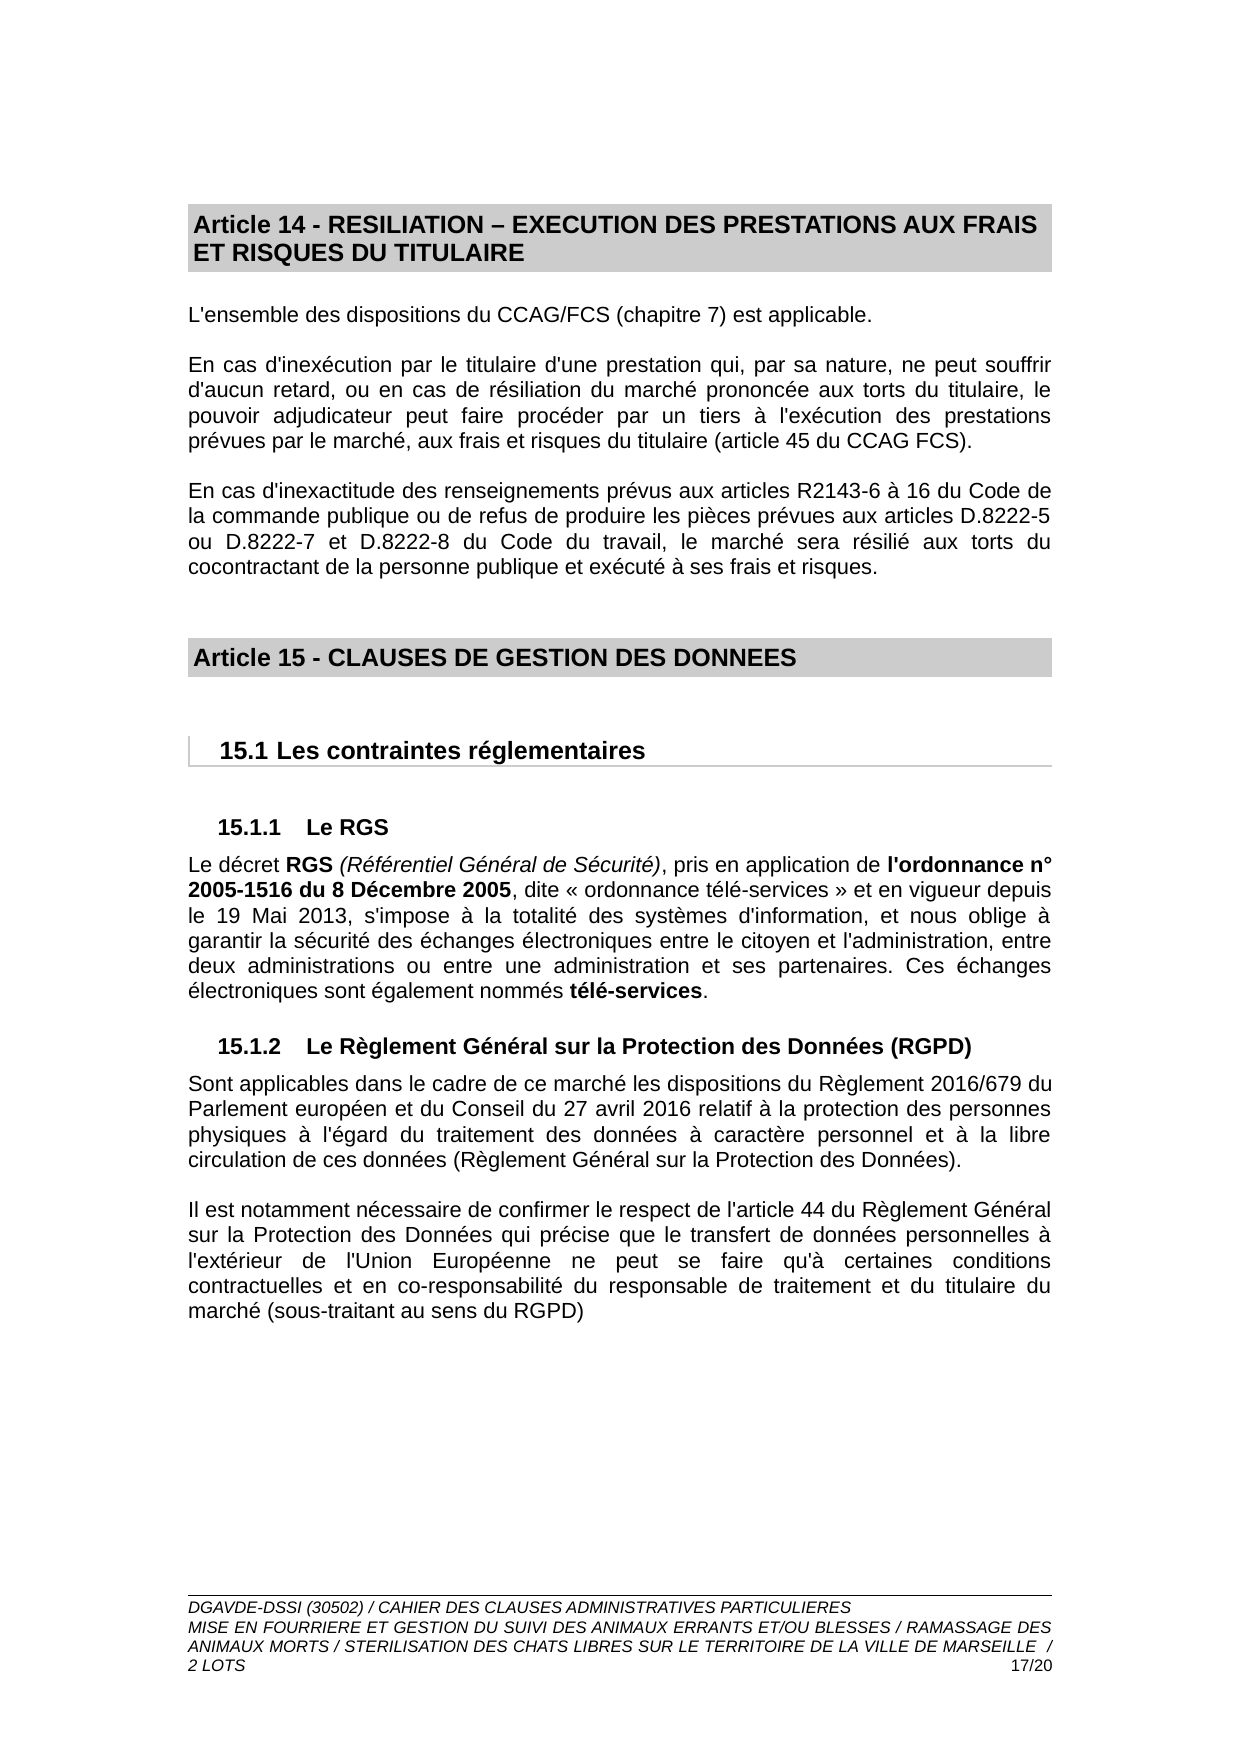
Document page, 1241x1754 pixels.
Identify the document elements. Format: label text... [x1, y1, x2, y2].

text Sont applicables dans le cadre de ce marché les dispositions du Règlement 2016/679 du Parlement européen et du Conseil du 27 avril 2016 relatif à la protection des personnes physiques à l'égard du traitement des données à caractère personnel et à la libre circulation de ces données (Règlement Général sur la Protection des Données). [188, 1071, 1052, 1172]
text L'ensemble des dispositions du CCAG/FCS (chapitre 7) est applicable. [188, 302, 1052, 327]
text Le décret RGS (Référentiel Général de Sécurité), pris en application de l'ordonnance n° 2005-1516 du 8 Décembre 2005, dite « ordonnance télé-services » et en vigueur depuis le 19 Mai 2013, s'impose à la totalité des systèmes d'information, et nous oblige à garantir la sécurité des échanges électroniques entre le citoyen et l'administration, entre deux administrations ou entre une administration et ses partenaires. Ces échanges électroniques sont également nommés télé-services. [188, 852, 1052, 1003]
text En cas d'inexécution par le titulaire d'une prestation qui, par sa nature, ne peut souffrir d'aucun retard, ou en cas de résiliation du marché prononcée aux torts du titulaire, le pouvoir adjudicateur peut faire procéder par un tiers à l'exécution des prestations prévues par le marché, aux frais et risques du titulaire (article 45 du CCAG FCS). [188, 352, 1052, 453]
text Il est notamment nécessaire de confirmer le respect de l'article 44 du Règlement Général sur la Protection des Données qui précise que le transfert de données personnelles à l'extérieur de l'Union Européenne ne peut se faire qu'à certaines conditions contractuelles et en co-responsabilité du responsable de traitement et du titulaire du marché (sous-traitant au sens du RGPD) [188, 1197, 1052, 1323]
subtitle CLAUSES DE GESTION DES DONNEES [190, 640, 1050, 675]
subtitle Le Règlement Général sur la Protection des Données (RGPD) [188, 1033, 1052, 1059]
text En cas d'inexactitude des renseignements prévus aux articles R2143-6 à 16 du Code de la commande publique ou de refus de produire les pièces prévues aux articles D.8222-5 ou D.8222-7 et D.8222-8 du Code du travail, le marché sera résilié aux torts du cocontractant de la personne publique et exécuté à ses frais et risques. [188, 478, 1052, 579]
subtitle Les contraintes réglementaires [190, 736, 1052, 765]
subtitle Le RGS [188, 814, 1052, 840]
subtitle RESILIATION – EXECUTION DES PRESTATIONS AUX FRAIS ET RISQUES DU TITULAIRE [190, 207, 1050, 270]
